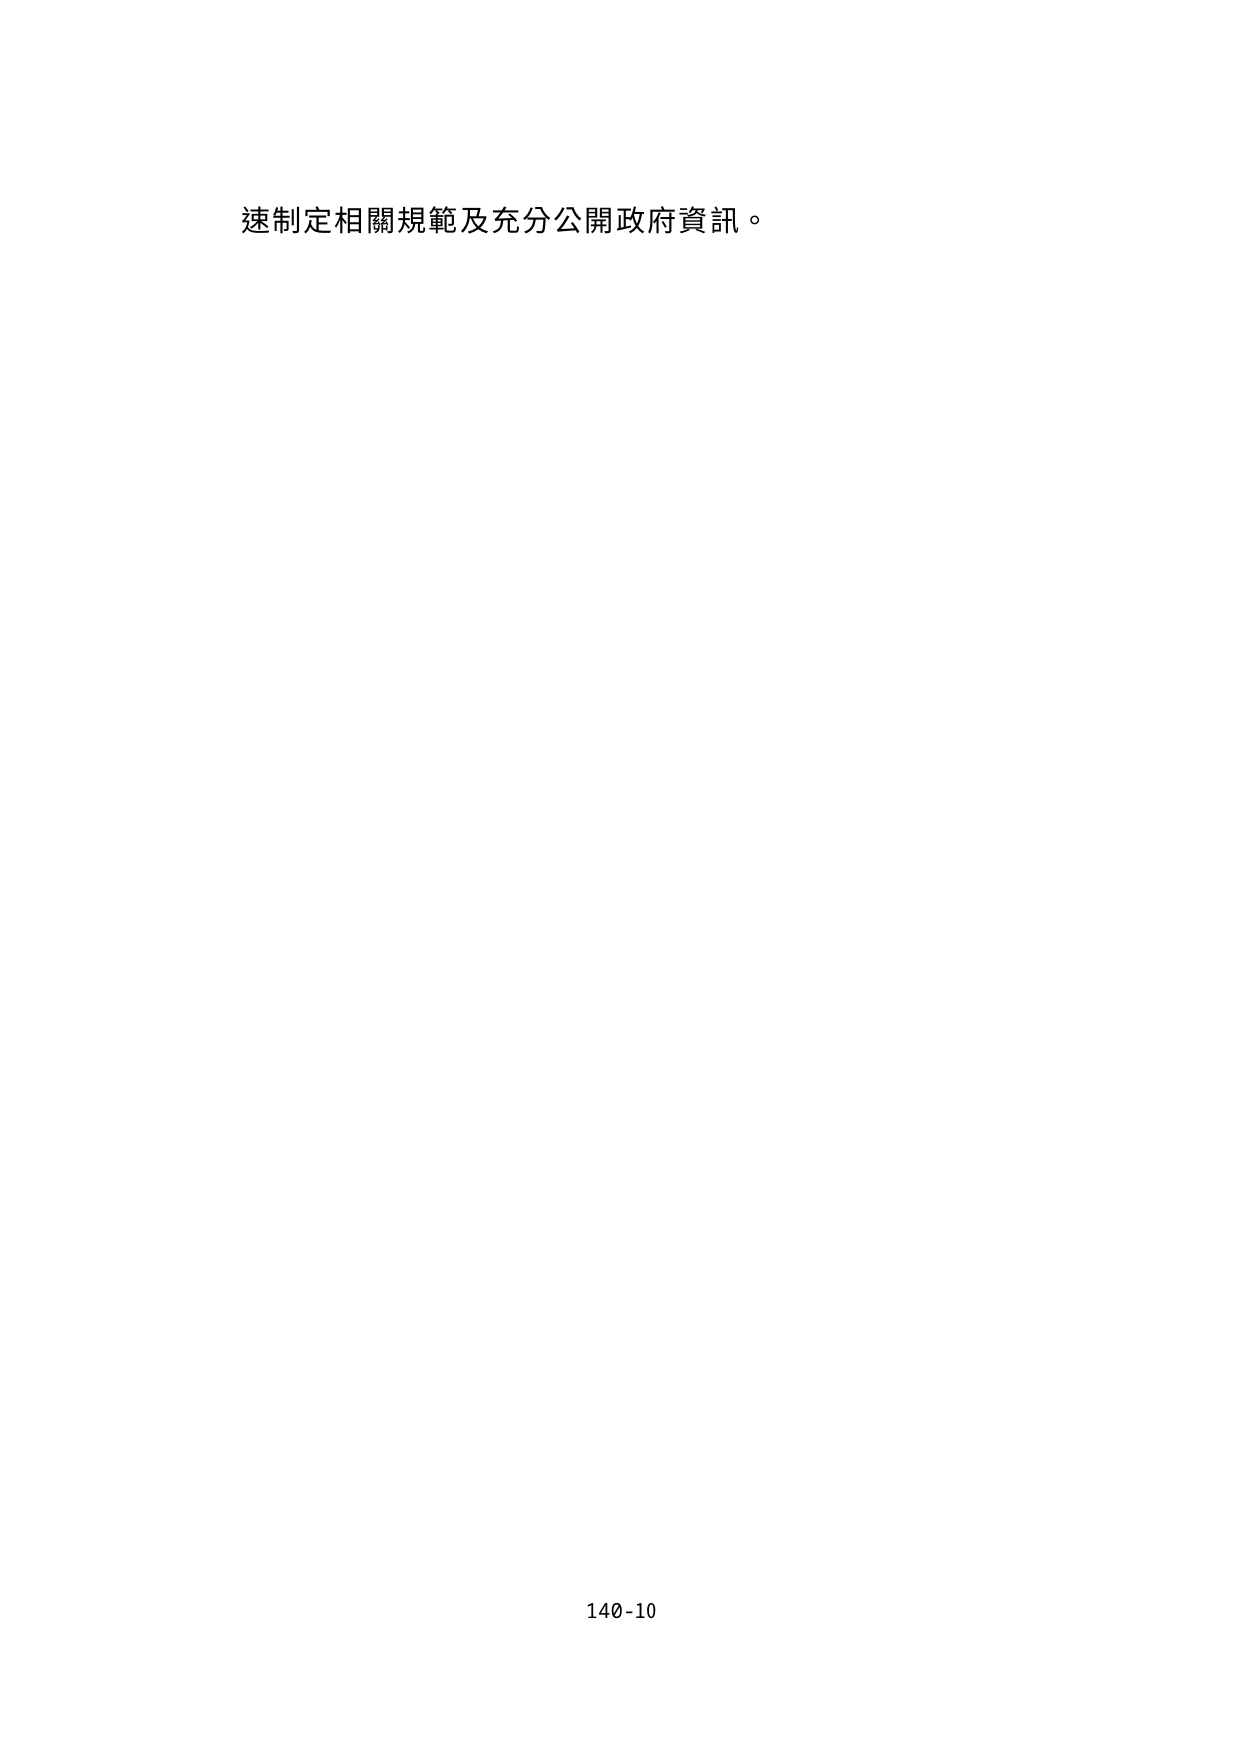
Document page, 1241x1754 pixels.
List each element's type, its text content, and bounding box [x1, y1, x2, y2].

text 綜上，臺灣大學114年度預算案新增國際政經學院，惟創新計畫書之績效目標過於籠統，且預計各年結餘逐漸下降，允宜妥予控管收支並訂立合宜績效指標，以評估政府補助之實質效益，而學雜費收費亦宜兼顧對弱勢生之培育，並宜儘速制定相關規範及充分公開政府資訊。 [236, 177, 1063, 240]
